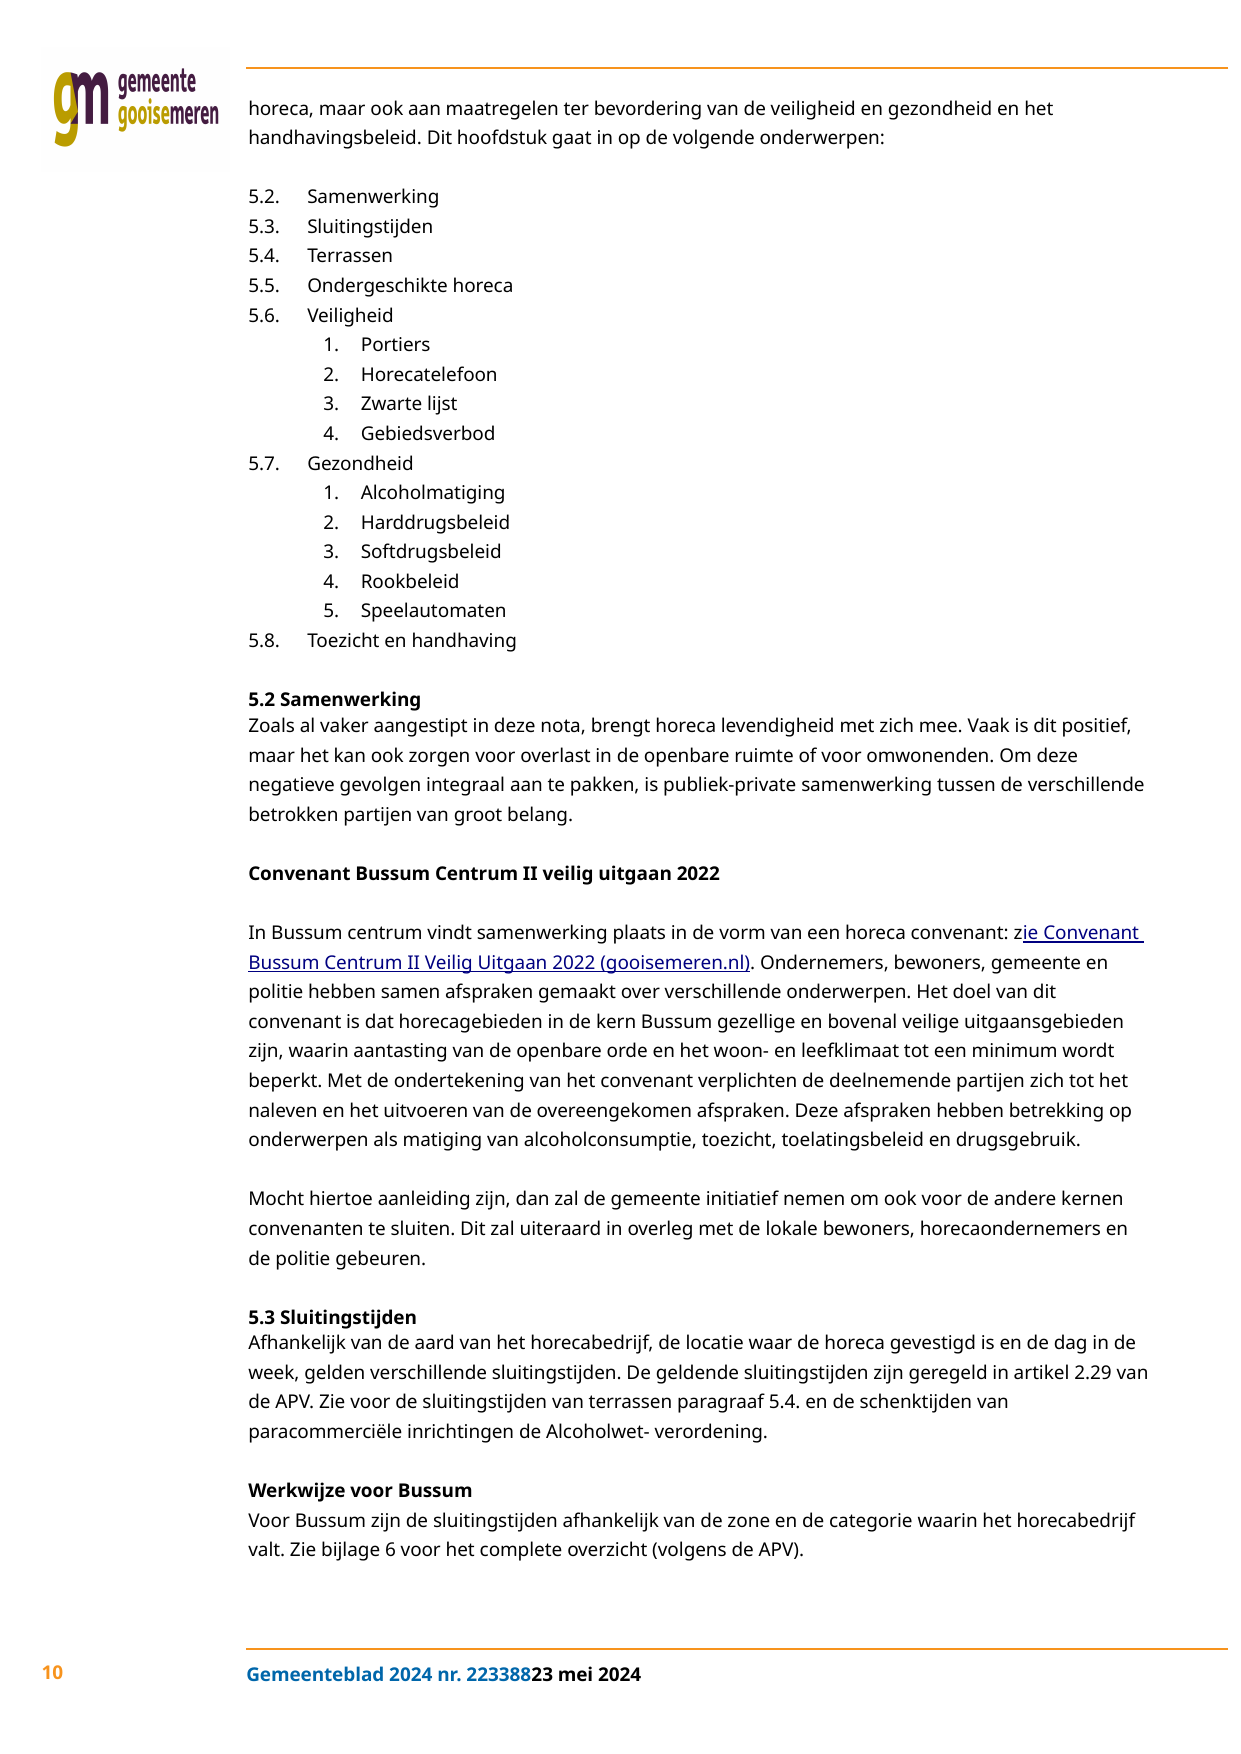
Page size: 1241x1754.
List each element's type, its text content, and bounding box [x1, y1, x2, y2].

text Afhankelijk van de aard van het horecabedrijf, de locatie waar de horeca gevestigd is en de dag in de week, gelden verschillende sluitingstijden. De geldende sluitingstijden zijn geregeld in artikel 2.29 van de APV. Zie voor de sluitingstijden van terrassen paragraaf 5.4. en de schenktijden van paracommerciële inrichtingen de Alcoholwet- verordening. [248, 1329, 1152, 1444]
text 5.3 Sluitingstijden [248, 1304, 1152, 1329]
text Mocht hiertoe aanleiding zijn, dan zal de gemeente initiatief nemen om ook voor de andere kernen convenanten te sluiten. Dit zal uiteraard in overleg met de lokale bewoners, horecaondernemers en de politie gebeuren. [248, 1186, 1152, 1270]
list Rookbeleid [323, 568, 1152, 594]
list Gezondheid [248, 450, 1152, 476]
list Ondergeschikte horeca [248, 272, 1152, 298]
picture [41, 47, 231, 172]
text Convenant Bussum Centrum II veilig uitgaan 2022 [248, 860, 1152, 886]
list Portiers [323, 331, 1152, 357]
text horeca, maar ook aan maatregelen ter bevordering van de veiligheid en gezondheid en het handhavingsbeleid. Dit hoofdstuk gaat in op de volgende onderwerpen: [248, 95, 1152, 150]
list Gebiedsverbod [323, 420, 1152, 446]
list Samenwerking [248, 183, 1152, 209]
list Alcoholmatiging [323, 479, 1152, 505]
text Zoals al vaker aangestipt in deze nota, brengt horeca levendigheid met zich mee. Vaak is dit positief, maar het kan ook zorgen voor overlast in de openbare ruimte of voor omwonenden. Om deze negatieve gevolgen integraal aan te pakken, is publiek-private samenwerking tussen de verschillende betrokken partijen van groot belang. [248, 712, 1152, 827]
list Harddrugsbeleid [323, 509, 1152, 535]
list Horecatelefoon [323, 361, 1152, 387]
list Softdrugsbeleid [323, 538, 1152, 564]
list Sluitingstijden [248, 213, 1152, 239]
text 5.2 Samenwerking [248, 686, 1152, 712]
text In Bussum centrum vindt samenwerking plaats in de vorm van een horeca convenant: zie Convenant Bussum Centrum II Veilig Uitgaan 2022 (gooisemeren.nl). Ondernemers, bewoners, gemeente en politie hebben samen afspraken gemaakt over verschillende onderwerpen. Het doel van dit convenant is dat horecagebieden in de kern Bussum gezellige en bovenal veilige uitgaansgebieden zijn, waarin aantasting van de openbare orde en het woon- en leefklimaat tot een minimum wordt beperkt. Met de ondertekening van het convenant verplichten de deelnemende partijen zich tot het naleven en het uitvoeren van de overeengekomen afspraken. Deze afspraken hebben betrekking op onderwerpen als matiging van alcoholconsumptie, toezicht, toelatingsbeleid en drugsgebruik. [248, 919, 1152, 1152]
list Speelautomaten [323, 598, 1152, 623]
list Veiligheid [248, 302, 1152, 328]
list Zwarte lijst [323, 391, 1152, 416]
list Terrassen [248, 243, 1152, 268]
text Werkwijze voor Bussum [248, 1477, 1152, 1503]
text Voor Bussum zijn de sluitingstijden afhankelijk van de zone en de categorie waarin het horecabedrijf valt. Zie bijlage 6 voor het complete overzicht (volgens de APV). [248, 1507, 1152, 1562]
list Toezicht en handhaving [248, 627, 1152, 653]
